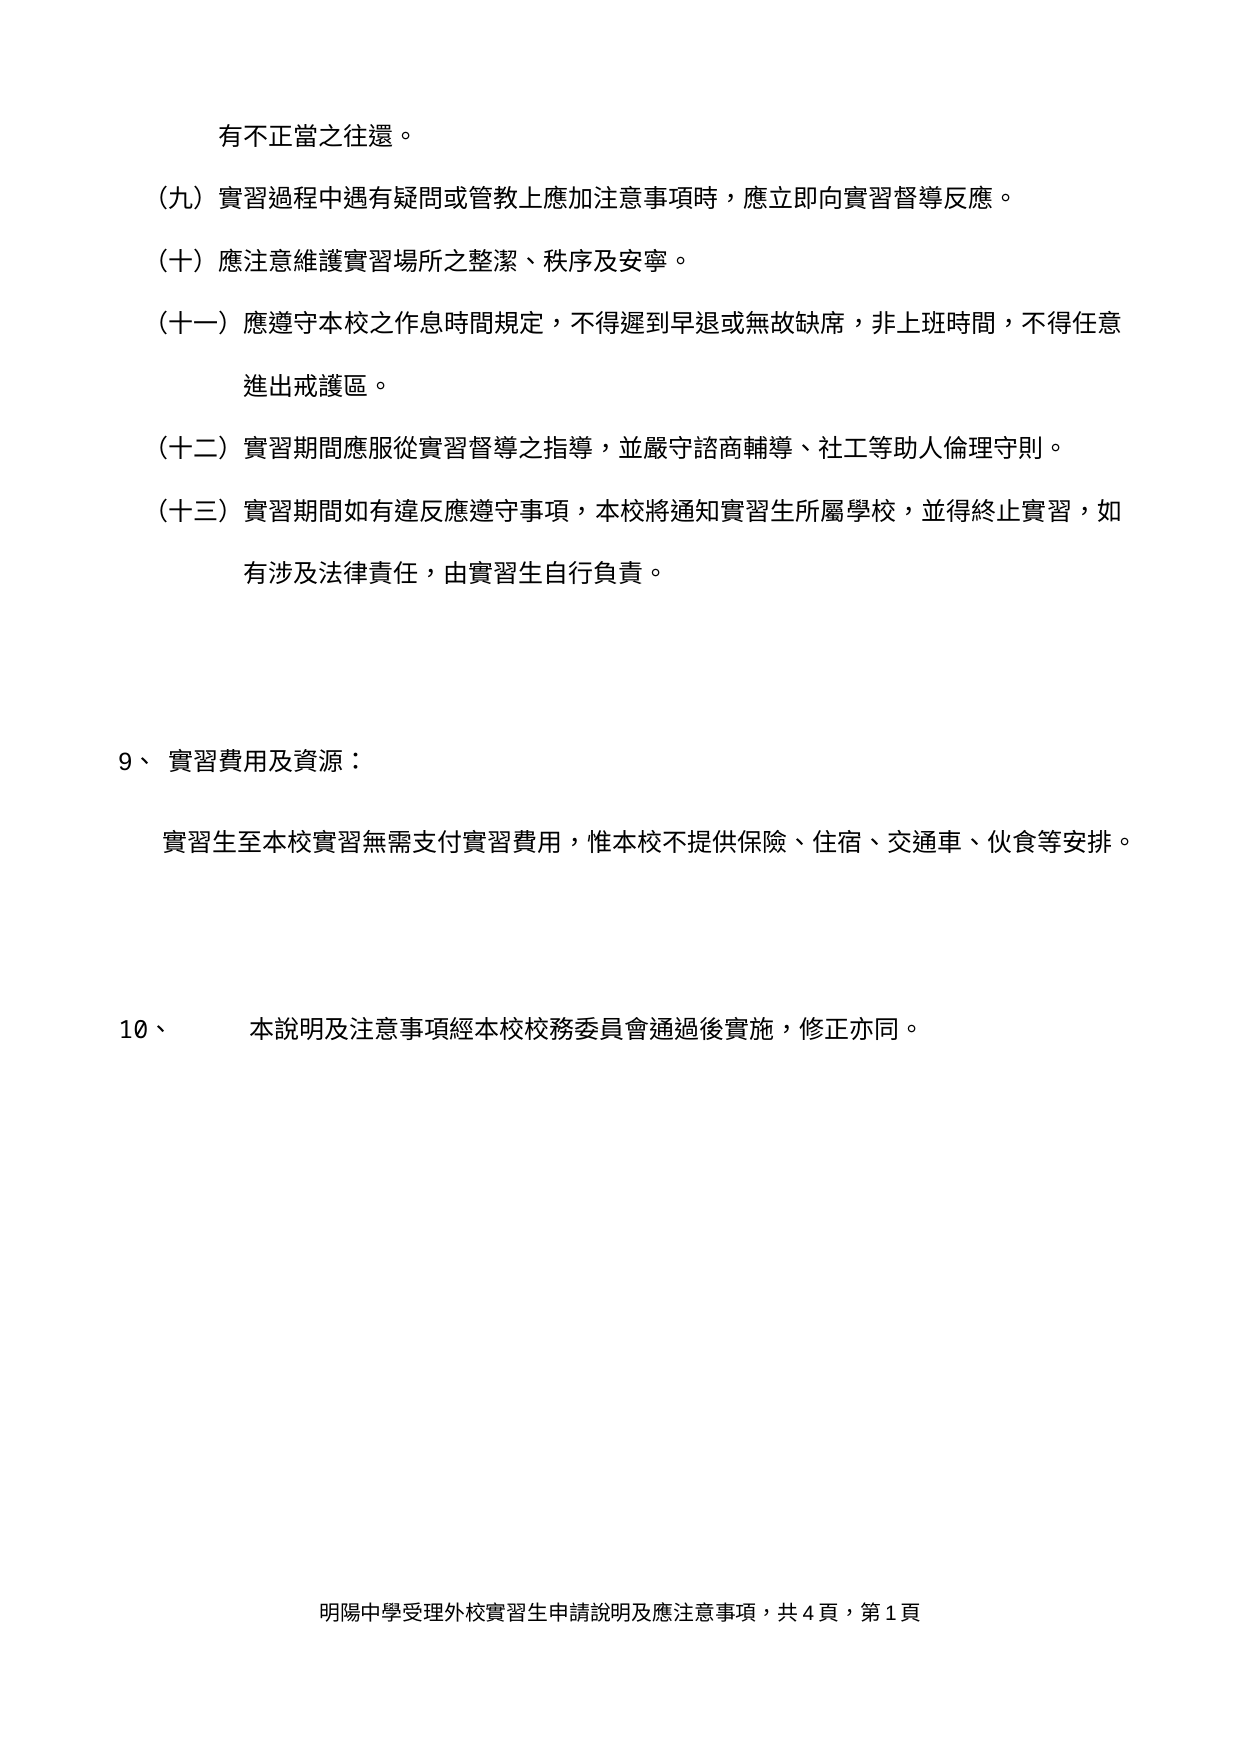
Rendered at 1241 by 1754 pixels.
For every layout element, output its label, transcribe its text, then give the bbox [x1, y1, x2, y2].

text （十）應注意維護實習場所之整潔、秩序及安寧。 [143, 217, 1122, 280]
list 本說明及注意事項經本校校務委員會通過後實施，修正亦同。 [118, 986, 1122, 1049]
text 實習生至本校實習無需支付實習費用，惟本校不提供保險、住宿、交通車、伙食等安排。 [156, 799, 1122, 861]
text （十一）應遵守本校之作息時間規定，不得遲到早退或無故缺席，非上班時間，不得任意進出戒護區。 [143, 280, 1122, 405]
list 實習費用及資源： [118, 717, 1122, 780]
text （九）實習過程中遇有疑問或管教上應加注意事項時，應立即向實習督導反應。 [143, 155, 1122, 217]
text （十三）實習期間如有違反應遵守事項，本校將通知實習生所屬學校，並得終止實習，如有涉及法律責任，由實習生自行負責。 [143, 467, 1122, 592]
text （十二）實習期間應服從實習督導之指導，並嚴守諮商輔導、社工等助人倫理守則。 [143, 405, 1122, 467]
text 有不正當之往還。 [143, 92, 1122, 155]
